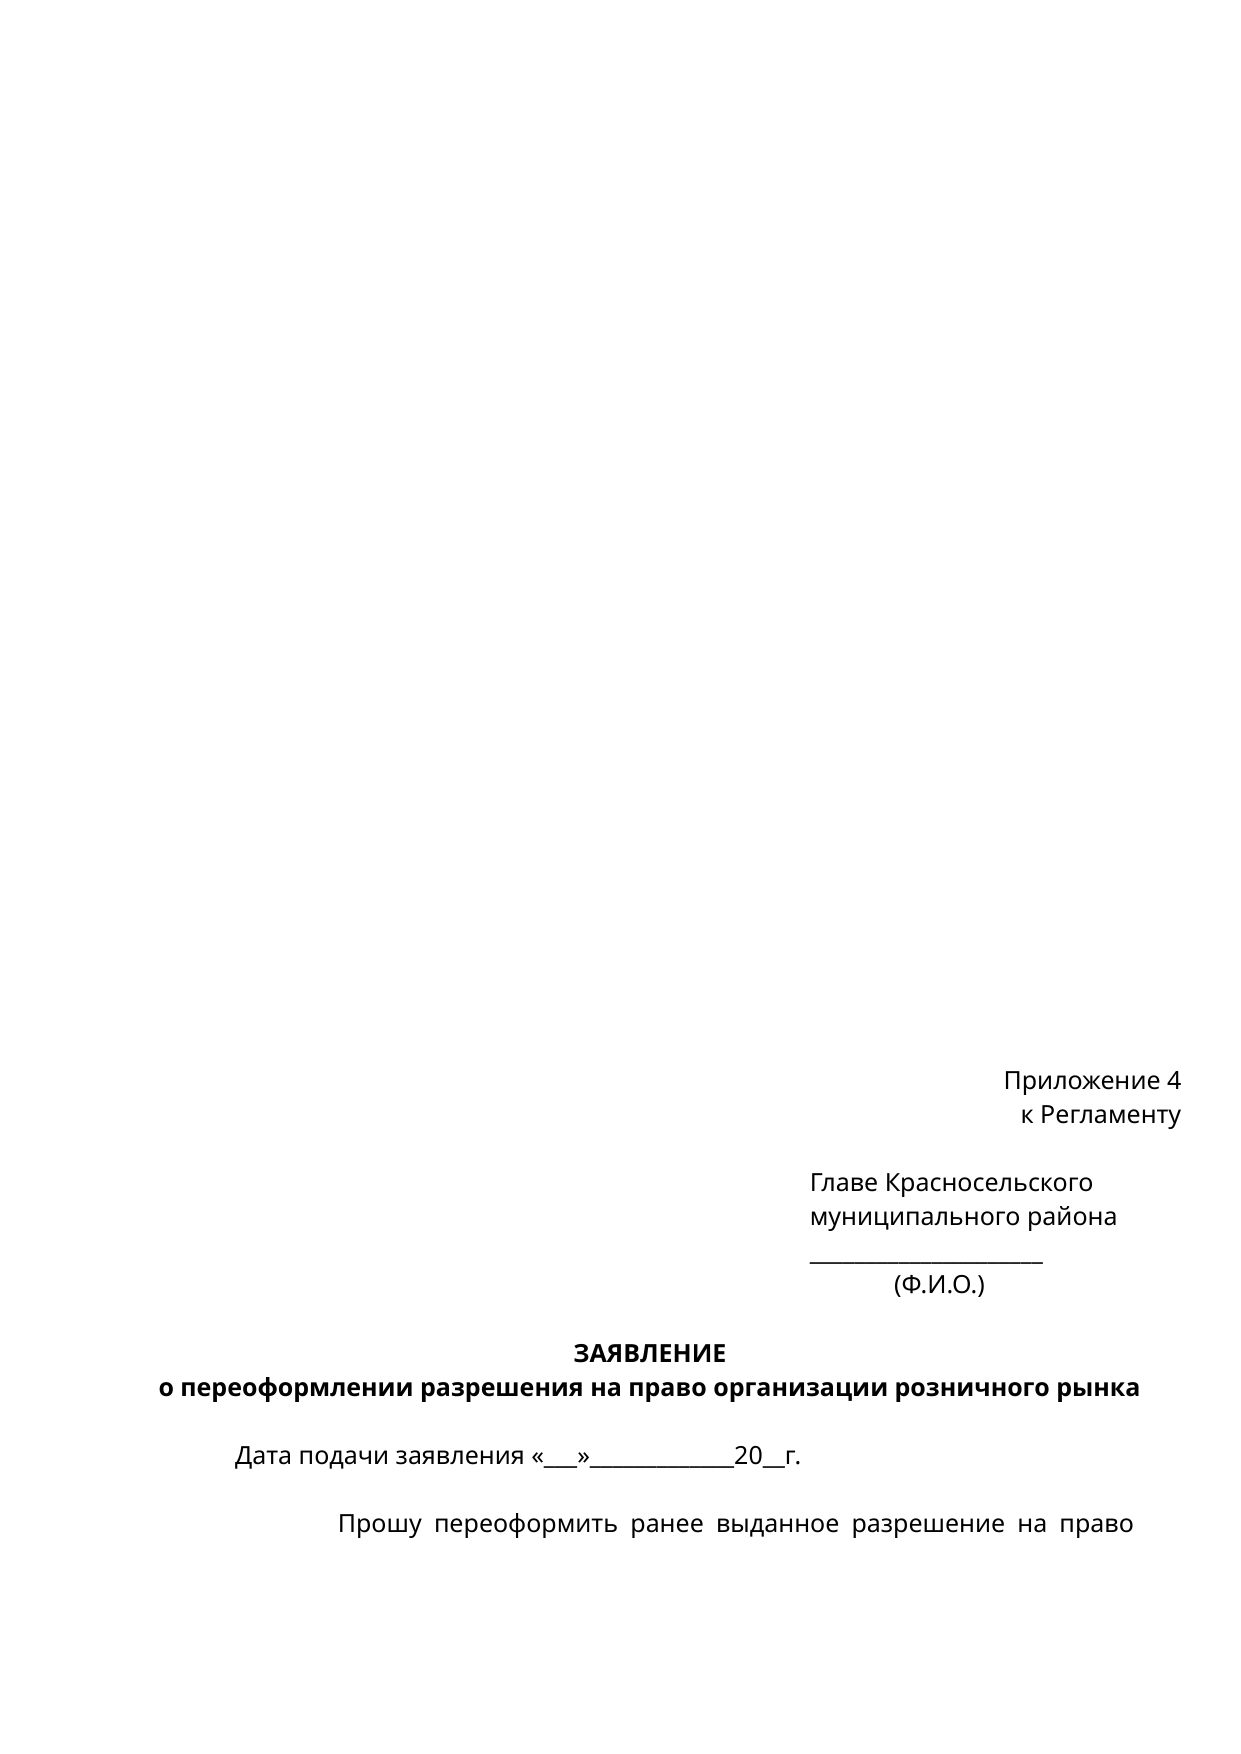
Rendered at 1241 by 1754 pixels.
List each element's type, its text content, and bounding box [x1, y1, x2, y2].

text Дата подачи заявления «___»_____________20__г. [118, 1437, 1181, 1472]
text (Ф.И.О.) [738, 1267, 1181, 1301]
text Главе Красносельского [738, 1165, 1181, 1199]
text Приложение 4 к Регламенту [118, 1063, 1181, 1131]
text о переоформлении разрешения на право организации розничного рынка [118, 1369, 1181, 1403]
text _____________________ [738, 1233, 1181, 1267]
text ЗАЯВЛЕНИЕ [118, 1335, 1181, 1369]
text муниципального района [738, 1199, 1181, 1233]
text Прошу переоформить ранее выданное разрешение на право [118, 1506, 1137, 1540]
